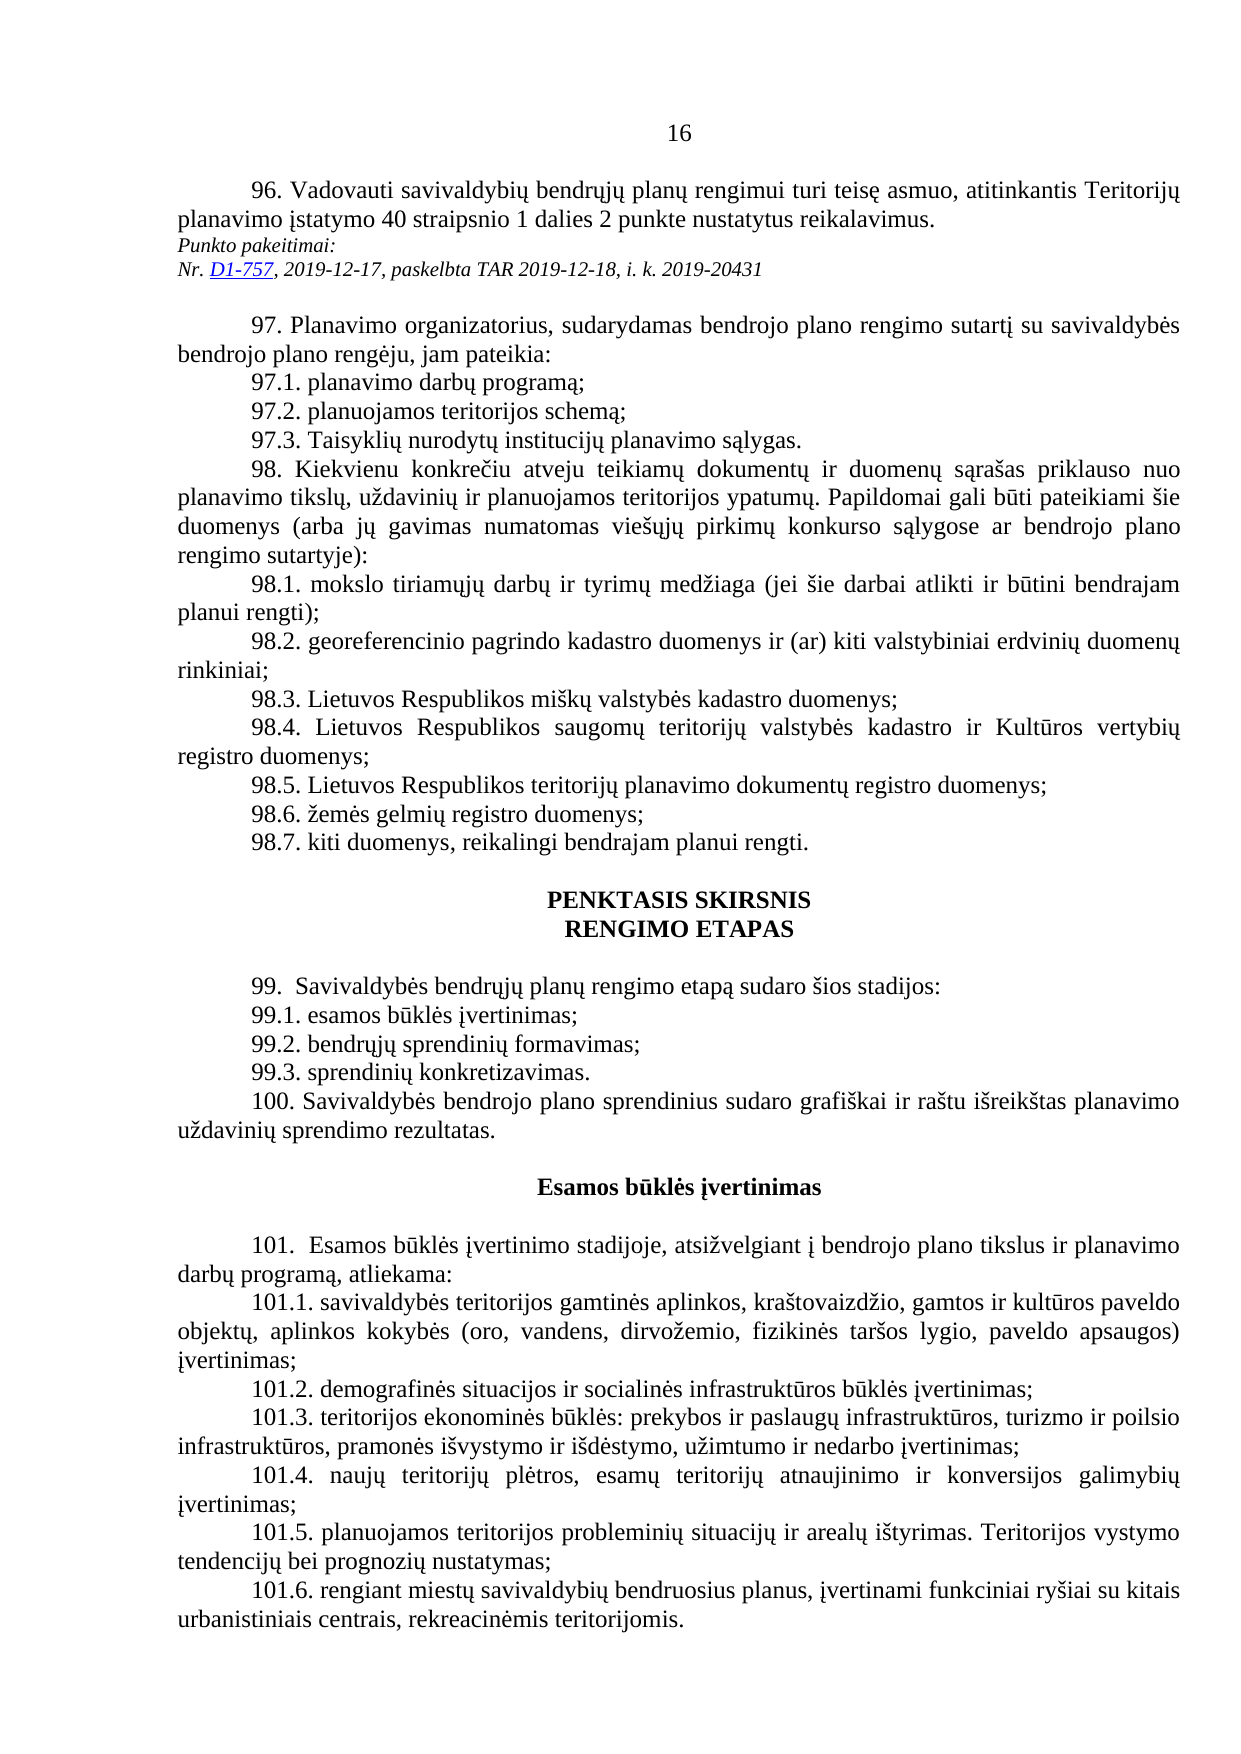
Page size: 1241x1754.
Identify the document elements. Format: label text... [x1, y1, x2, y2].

text 98.5. Lietuvos Respublikos teritorijų planavimo dokumentų registro duomenys; [177, 770, 1181, 799]
text 101. Esamos būklės įvertinimo stadijoje, atsižvelgiant į bendrojo plano tikslus ir planavimo darbų programą, atliekama: [177, 1230, 1181, 1287]
text 97. Planavimo organizatorius, sudarydamas bendrojo plano rengimo sutartį su savivaldybės bendrojo plano rengėju, jam pateikia: [177, 310, 1181, 367]
text 98.7. kiti duomenys, reikalingi bendrajam planui rengti. [177, 827, 1181, 856]
text 100. Savivaldybės bendrojo plano sprendinius sudaro grafiškai ir raštu išreikštas planavimo uždavinių sprendimo rezultatas. [177, 1086, 1181, 1144]
text 101.6. rengiant miestų savivaldybių bendruosius planus, įvertinami funkciniai ryšiai su kitais urbanistiniais centrais, rekreacinėmis teritorijomis. [177, 1575, 1181, 1632]
text 97.1. planavimo darbų programą; [177, 367, 1181, 396]
text 99.2. bendrųjų sprendinių formavimas; [177, 1029, 1181, 1057]
text 101.4. naujų teritorijų plėtros, esamų teritorijų atnaujinimo ir konversijos galimybių įvertinimas; [177, 1460, 1181, 1517]
text 101.1. savivaldybės teritorijos gamtinės aplinkos, kraštovaizdžio, gamtos ir kultūros paveldo objektų, aplinkos kokybės (oro, vandens, dirvožemio, fizikinės taršos lygio, paveldo apsaugos) įvertinimas; [177, 1287, 1181, 1374]
text 96. Vadovauti savivaldybių bendrųjų planų rengimui turi teisę asmuo, atitinkantis Teritorijų planavimo įstatymo 40 straipsnio 1 dalies 2 punkte nustatytus reikalavimus. [177, 176, 1181, 233]
text 98.1. mokslo tiriamųjų darbų ir tyrimų medžiaga (jei šie darbai atlikti ir būtini bendrajam planui rengti); [177, 569, 1181, 626]
text 98.4. Lietuvos Respublikos saugomų teritorijų valstybės kadastro ir Kultūros vertybių registro duomenys; [177, 712, 1181, 770]
text Nr. D1-757, 2019-12-17, paskelbta TAR 2019-12-18, i. k. 2019-20431 [177, 257, 1181, 281]
text PENKTASIS SKIRSNIS [177, 885, 1181, 914]
text 101.5. planuojamos teritorijos probleminių situacijų ir arealų ištyrimas. Teritorijos vystymo tendencijų bei prognozių nustatymas; [177, 1517, 1181, 1575]
text Punkto pakeitimai: [177, 233, 1181, 257]
text 98.6. žemės gelmių registro duomenys; [177, 799, 1181, 827]
text 99.3. sprendinių konkretizavimas. [177, 1057, 1181, 1086]
text 101.2. demografinės situacijos ir socialinės infrastruktūros būklės įvertinimas; [177, 1374, 1181, 1402]
text 99.1. esamos būklės įvertinimas; [177, 1000, 1181, 1029]
text 98.2. georeferencinio pagrindo kadastro duomenys ir (ar) kiti valstybiniai erdvinių duomenų rinkiniai; [177, 626, 1181, 684]
text 99. Savivaldybės bendrųjų planų rengimo etapą sudaro šios stadijos: [177, 971, 1181, 1000]
text 98.3. Lietuvos Respublikos miškų valstybės kadastro duomenys; [177, 684, 1181, 712]
text 101.3. teritorijos ekonominės būklės: prekybos ir paslaugų infrastruktūros, turizmo ir poilsio infrastruktūros, pramonės išvystymo ir išdėstymo, užimtumo ir nedarbo įvertinimas; [177, 1402, 1181, 1460]
text RENGIMO ETAPAS [177, 914, 1181, 942]
text Esamos būklės įvertinimas [177, 1172, 1181, 1201]
text 97.2. planuojamos teritorijos schemą; [177, 396, 1181, 425]
text 98. Kiekvienu konkrečiu atveju teikiamų dokumentų ir duomenų sąrašas priklauso nuo planavimo tikslų, uždavinių ir planuojamos teritorijos ypatumų. Papildomai gali būti pateikiami šie duomenys (arba jų gavimas numatomas viešųjų pirkimų konkurso sąlygose ar bendrojo plano rengimo sutartyje): [177, 454, 1181, 569]
text 97.3. Taisyklių nurodytų institucijų planavimo sąlygas. [177, 425, 1181, 454]
